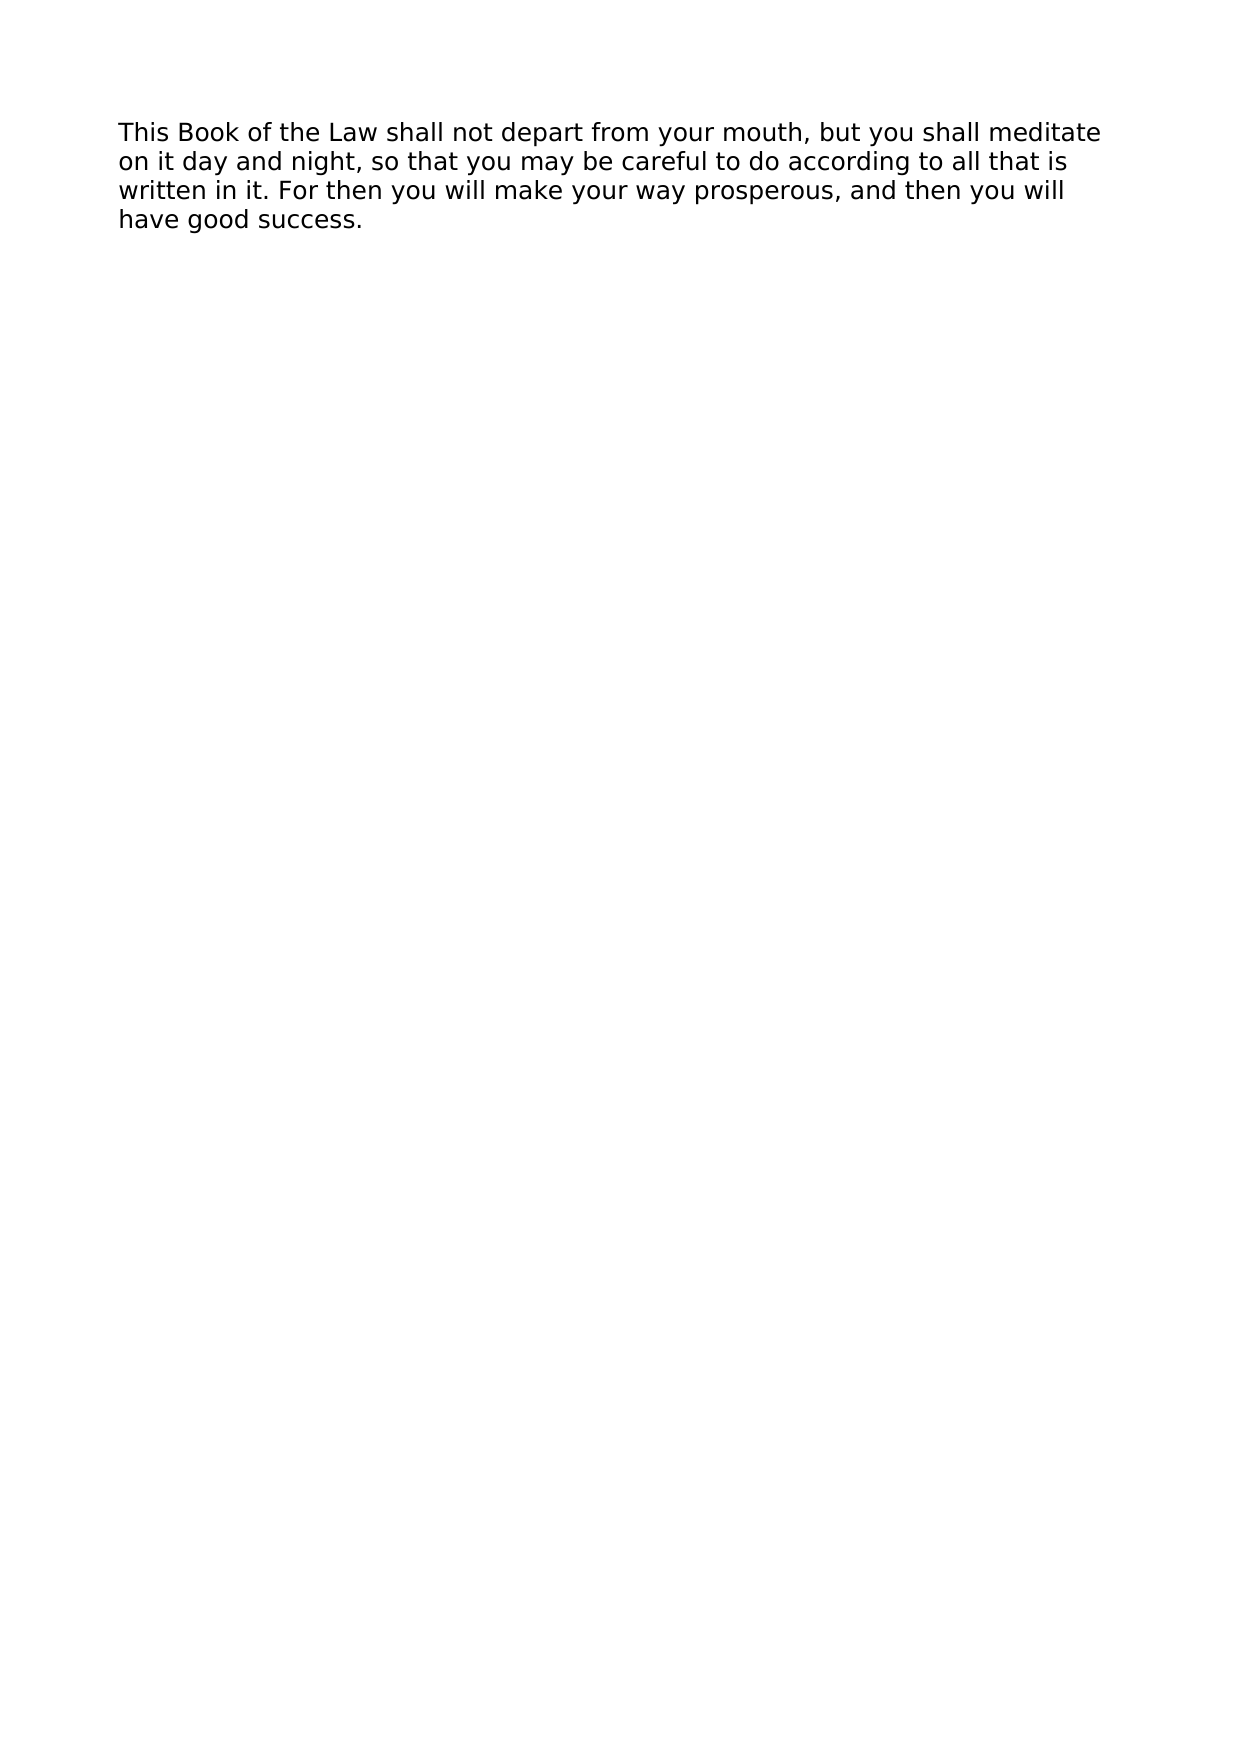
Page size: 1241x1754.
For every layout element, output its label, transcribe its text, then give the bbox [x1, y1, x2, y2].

text This Book of the Law shall not depart from your mouth, but you shall meditate on it day and night, so that you may be careful to do according to all that is written in it. For then you will make your way prosperous, and then you will have good success. [118, 118, 1122, 235]
